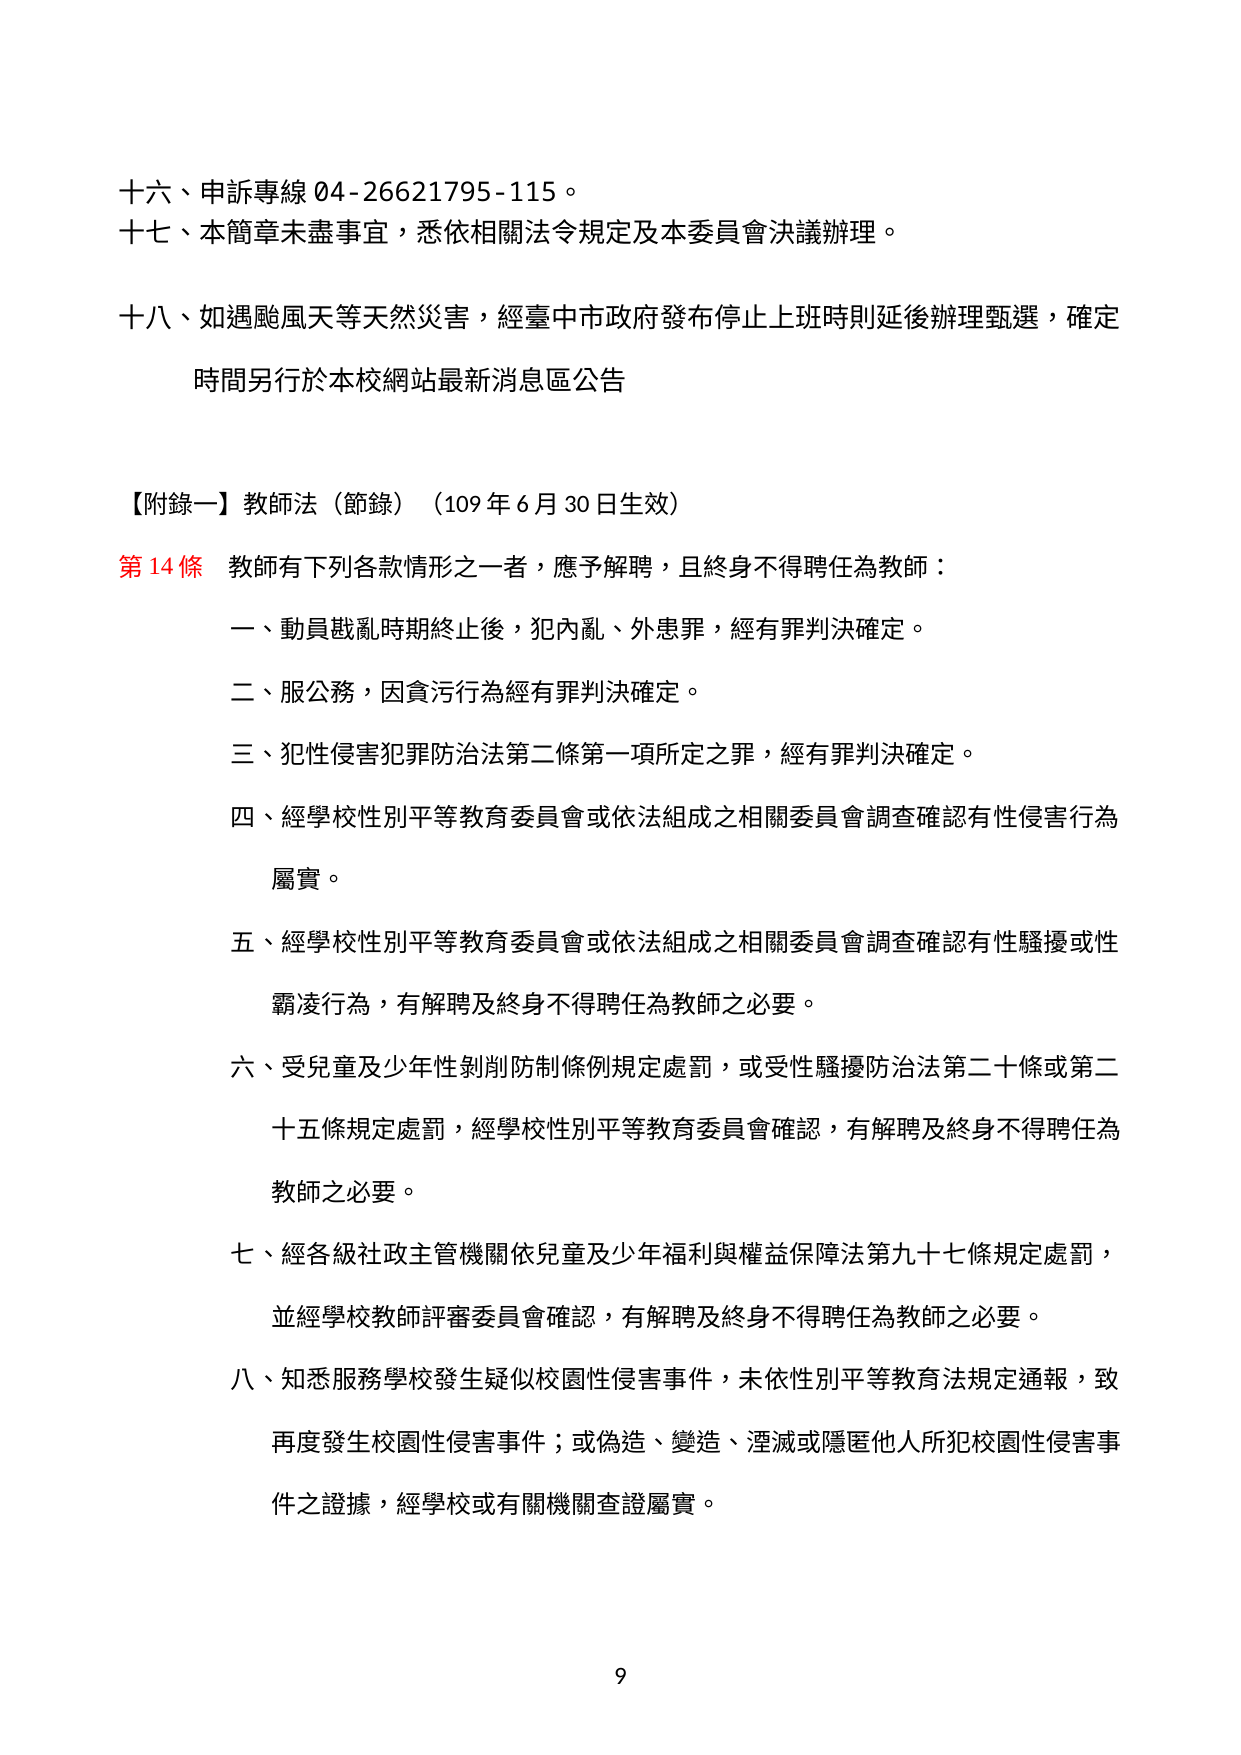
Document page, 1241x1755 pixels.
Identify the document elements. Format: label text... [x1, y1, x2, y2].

text 四、經學校性別平等教育委員會或依法組成之相關委員會調查確認有性侵害行為屬實。 [230, 774, 1122, 899]
text 五、經學校性別平等教育委員會或依法組成之相關委員會調查確認有性騷擾或性霸凌行為，有解聘及終身不得聘任為教師之必要。 [230, 899, 1122, 1024]
text 三、犯性侵害犯罪防治法第二條第一項所定之罪，經有罪判決確定。 [230, 711, 1122, 774]
text 八、知悉服務學校發生疑似校園性侵害事件，未依性別平等教育法規定通報，致再度發生校園性侵害事件；或偽造、變造、湮滅或隱匿他人所犯校園性侵害事件之證據，經學校或有關機關查證屬實。 [230, 1336, 1122, 1524]
text 第14條 教師有下列各款情形之一者，應予解聘，且終身不得聘任為教師： [118, 524, 1122, 586]
text 一、動員戡亂時期終止後，犯內亂、外患罪，經有罪判決確定。 [230, 586, 1122, 649]
text 七、經各級社政主管機關依兒童及少年福利與權益保障法第九十七條規定處罰，並經學校教師評審委員會確認，有解聘及終身不得聘任為教師之必要。 [230, 1211, 1122, 1336]
text 六、受兒童及少年性剝削防制條例規定處罰，或受性騷擾防治法第二十條或第二十五條規定處罰，經學校性別平等教育委員會確認，有解聘及終身不得聘任為教師之必要。 [230, 1024, 1122, 1211]
text 十八、如遇颱風天等天然災害，經臺中市政府發布停止上班時則延後辦理甄選，確定時間另行於本校網站最新消息區公告 [118, 274, 1122, 399]
text 十六、申訴專線04-26621795-115。 [118, 149, 1122, 211]
text 【附錄一】教師法（節錄）（109年6月30日生效） [118, 461, 1122, 524]
text 十七、本簡章未盡事宜，悉依相關法令規定及本委員會決議辦理。 [118, 211, 1122, 251]
text 二、服公務，因貪污行為經有罪判決確定。 [230, 649, 1122, 711]
